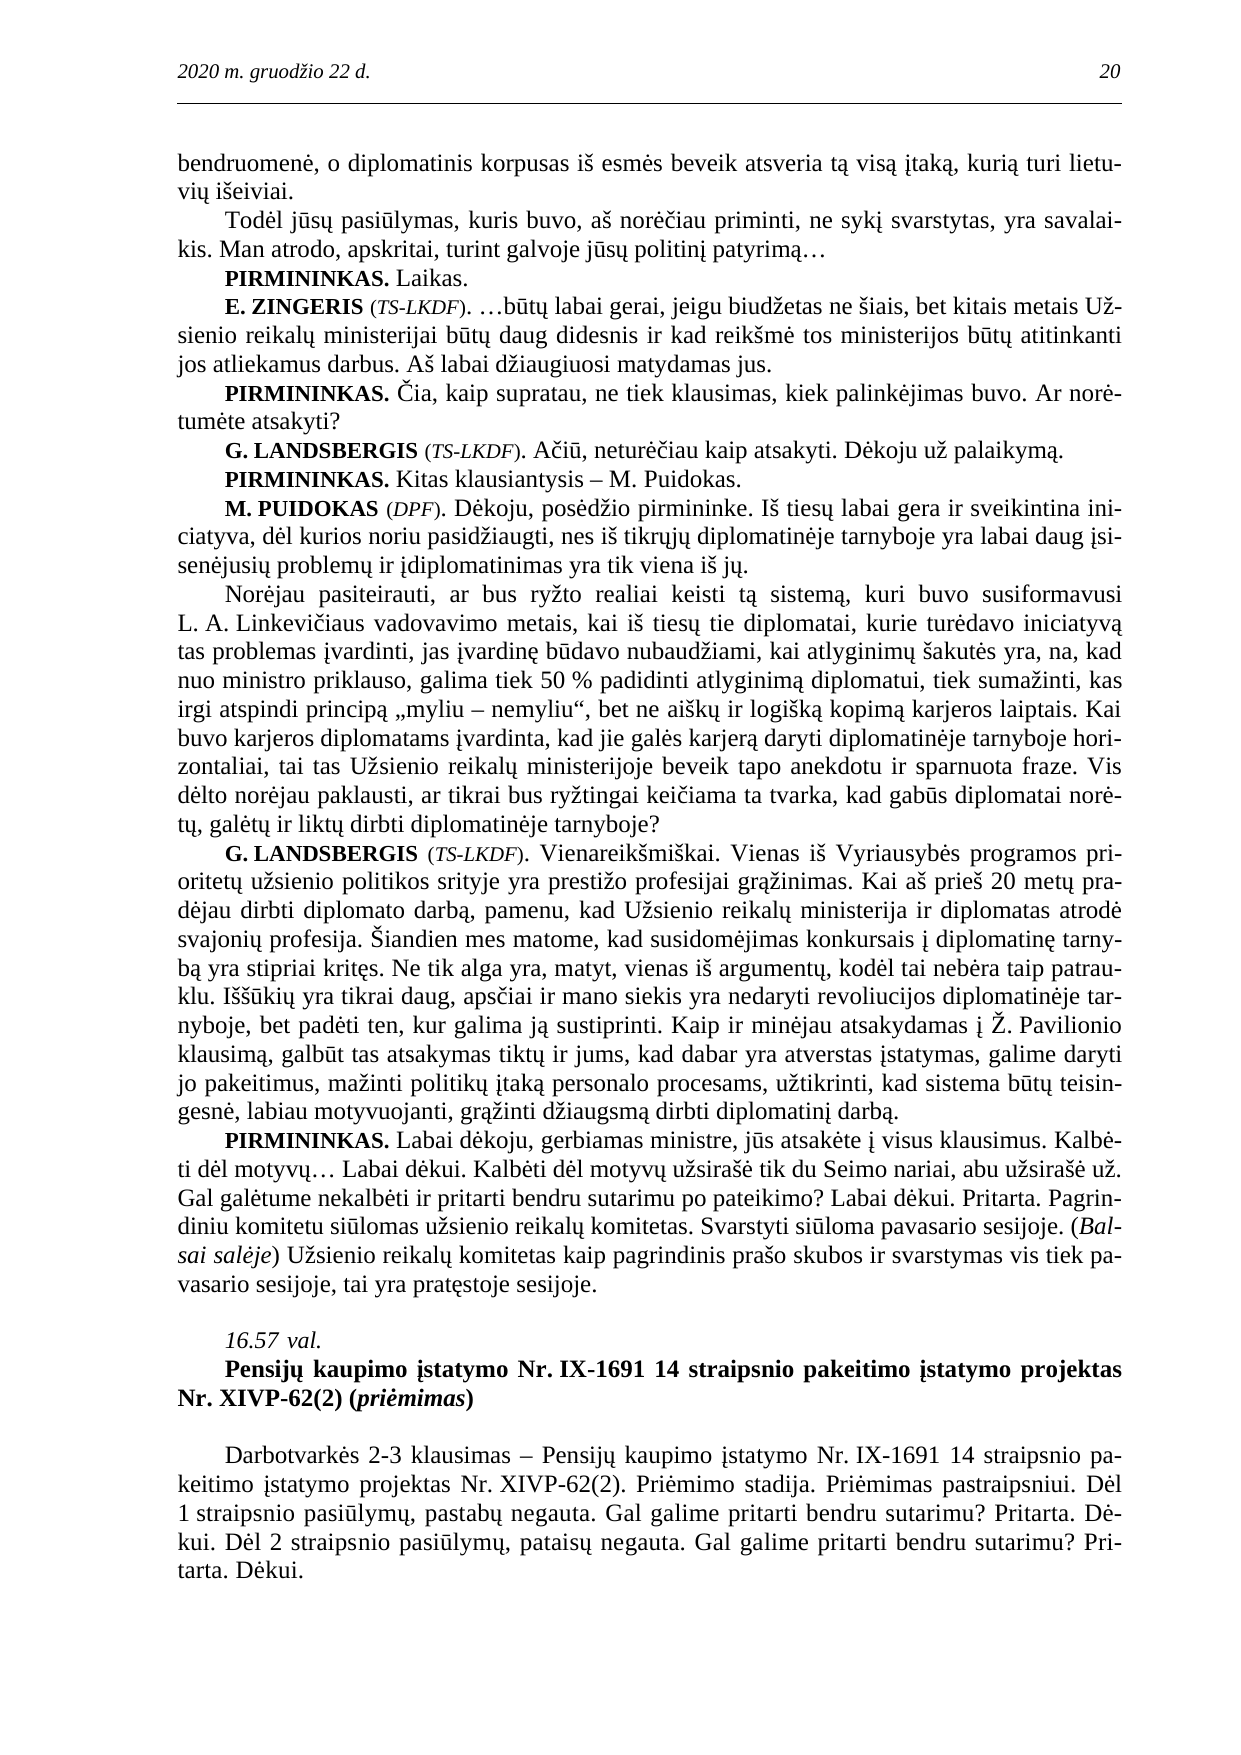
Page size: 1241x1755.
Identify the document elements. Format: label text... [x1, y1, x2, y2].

text 16.57 val. [224, 1326, 1122, 1354]
text Dar­bo­tvarkės 2-3 klau­si­mas – Pen­si­jų kau­pi­mo įsta­ty­mo Nr. IX-1691 14 straips­nio pa­kei­ti­mo įsta­ty­mo pro­jek­tas Nr. XIVP-62(2). Pri­ėmi­mo sta­di­ja. Pri­ėmi­mas pa­straips­niui. Dėl 1 straips­nio pa­siū­ly­mų, pa­sta­bų ne­gau­ta. Gal ga­li­me pri­tar­ti ben­dru su­ta­ri­mu? Pri­tar­ta. Dė­kui. Dėl 2 straips­nio pa­siū­ly­mų, pa­tai­sų ne­gau­ta. Gal ga­li­me pri­tar­ti ben­dru su­ta­ri­mu? Pri­tar­ta. Dė­kui. [177, 1440, 1122, 1584]
text No­rė­jau pa­si­tei­rau­ti, ar bus ryž­to re­a­liai keis­ti tą sis­te­mą, ku­ri bu­vo su­si­for­ma­vu­si L. A. Lin­ke­vi­čiaus va­do­va­vi­mo me­tais, kai iš tie­sų tie di­plo­ma­tai, ku­rie tu­rė­da­vo ini­cia­ty­vą tas pro­ble­mas įvar­din­ti, jas įvar­di­nę bū­da­vo nu­bau­džia­mi, kai at­ly­gi­ni­mų ša­ku­tės yra, na, kad nuo mi­nist­ro pri­klau­so, ga­li­ma tiek 50 % pa­di­din­ti at­ly­gi­ni­mą di­plo­ma­tui, tiek su­ma­žin­ti, kas ir­gi at­spin­di prin­ci­pą „my­liu – ne­my­liu“, bet ne ­aiš­kų ir lo­giš­ką ko­pi­mą kar­je­ros laip­tais. Kai bu­vo kar­je­ros di­plo­ma­tams įvar­din­ta, kad jie ga­lės kar­je­rą da­ry­ti di­plo­ma­ti­nė­je tar­ny­bo­je ho­ri­zon­taliai, tai tas Už­sie­nio rei­ka­lų mi­nis­te­ri­jo­je be­veik ta­po anek­do­tu ir spar­nuo­ta fra­ze. Vis dėl­to no­rė­jau pa­klaus­ti, ar tik­rai bus ryž­tin­gai kei­čia­ma ta tvar­ka, kad ga­būs di­plo­ma­tai no­rė­tų, ga­lė­tų ir lik­tų dirb­ti di­plo­ma­ti­nė­je tar­ny­bo­je? [177, 579, 1122, 838]
text PIRMININKAS. Lai­kas. [177, 263, 1122, 291]
text M. PUIDOKAS (DPF). Dė­ko­ju, po­sė­džio pir­mi­nin­ke. Iš tie­sų la­bai ge­ra ir svei­kin­ti­na ini­cia­ty­va, dėl ku­rios no­riu pa­si­džiaug­ti, nes iš tik­rų­jų di­plo­ma­ti­nė­je tar­ny­bo­je yra la­bai daug įsi­se­nė­ju­sių pro­ble­mų ir įdi­plo­ma­ti­ni­mas yra tik vie­na iš jų. [177, 493, 1122, 579]
text Pen­si­jų kau­pi­mo įsta­ty­mo Nr. IX-1691 14 straips­nio pa­kei­ti­mo įsta­ty­mo pro­jek­tas Nr. XIVP-62(2) (pri­ėmi­mas) [177, 1354, 1122, 1412]
text G. LANDSBERGIS (TS-LKDF). Vie­na­reikš­miš­kai. Vie­nas iš Vy­riau­sy­bės pro­gra­mos pri­ori­te­tų už­sie­nio po­li­ti­kos sri­ty­je yra pres­ti­žo pro­fe­si­jai grą­ži­ni­mas. Kai aš prieš 20 me­tų pra­dė­jau dirb­ti di­plo­ma­to dar­bą, pa­me­nu, kad Už­sie­nio rei­ka­lų mi­nis­te­ri­ja ir di­plo­ma­tas at­ro­dė sva­jo­nių pro­fe­si­ja. Šian­dien mes ma­to­me, kad su­si­do­mė­ji­mas kon­kur­sais į di­plo­ma­ti­nę tar­ny­bą yra stip­riai kri­tęs. Ne tik al­ga yra, ma­tyt, vie­nas iš ar­gu­men­tų, ko­dėl tai ne­bė­ra taip pa­trau­k­lu. Iš­šū­kių yra tik­rai daug, aps­čiai ir ma­no sie­kis yra ne­da­ry­ti re­vo­liu­ci­jos di­plo­ma­ti­nė­je tar­ny­bo­je, bet pa­dė­ti ten, kur ga­li­ma ją su­stip­rin­ti. Kaip ir mi­nė­jau at­sa­ky­da­mas į Ž. Pa­vi­lio­nio klau­si­mą, gal­būt tas at­sa­ky­mas tik­tų ir jums, kad da­bar yra at­vers­tas įsta­ty­mas, ga­li­me da­ry­ti jo pa­kei­ti­mus, ma­žin­ti po­li­ti­kų įta­ką per­so­na­lo pro­ce­sams, už­tik­rin­ti, kad sis­te­ma bū­tų tei­sin­ges­nė, la­biau mo­ty­vuo­jan­ti, grą­žin­ti džiaugs­mą dirb­ti di­plo­ma­ti­nį dar­bą. [177, 838, 1122, 1125]
text PIRMININKAS. La­bai dė­ko­ju, ger­bia­mas mi­nist­re, jūs at­sa­kė­te į vi­sus klau­si­mus. Kal­bė­ti dėl mo­ty­vų… La­bai dė­kui. Kal­bė­ti dėl mo­ty­vų už­si­ra­šė tik du Sei­mo na­riai, abu už­si­ra­šė už. Gal ga­lė­tu­me ne­kal­bė­ti ir pri­tar­ti ben­dru su­ta­ri­mu po pa­tei­ki­mo? La­bai dė­kui. Pri­tar­ta. Pa­grin­di­niu ko­mi­te­tu siū­lo­mas už­sie­nio rei­ka­lų ko­mi­te­tas. Svars­ty­ti siū­lo­ma pa­va­sa­rio se­si­jo­je. (Bal­sai sa­lė­je) Už­sie­nio rei­ka­lų ko­mi­te­tas kaip pa­grin­di­nis pra­šo sku­bos ir svars­ty­mas vis tiek pa­va­sa­rio se­si­jo­je, tai yra pra­tęs­to­je se­si­jo­je. [177, 1125, 1122, 1298]
text PIRMININKAS. Čia, kaip su­pra­tau, ne tiek klau­si­mas, kiek pa­lin­kė­ji­mas bu­vo. Ar no­rė­tu­mė­te at­sa­ky­ti? [177, 378, 1122, 435]
text PIRMININKAS. Ki­tas klau­sian­ty­sis – M. Pui­do­kas. [177, 464, 1122, 493]
text ben­druo­me­nė, o di­plo­ma­ti­nis kor­pu­sas iš es­mės be­veik at­sve­ria tą vi­są įta­ką, ku­rią tu­ri lie­tu­vių iš­ei­viai. [177, 148, 1122, 205]
text E. ZINGERIS (TS-LKDF). …bū­tų la­bai ge­rai, jei­gu biu­dže­tas ne šiais, bet ki­tais me­tais Už­sie­nio rei­ka­lų mi­nis­te­ri­jai bū­tų daug di­des­nis ir kad reikš­mė tos mi­nis­te­ri­jos bū­tų ati­tin­kan­ti jos at­lie­ka­mus dar­bus. Aš la­bai džiau­giuo­si ma­ty­da­mas jus. [177, 291, 1122, 378]
text To­dėl jū­sų pa­siū­ly­mas, ku­ris bu­vo, aš no­rė­čiau pri­min­ti, ne sy­kį svars­ty­tas, yra sa­va­lai­kis. Man at­ro­do, ap­skri­tai, tu­rint gal­vo­je jū­sų po­li­ti­nį pa­ty­ri­mą… [177, 205, 1122, 263]
text G. LANDSBERGIS (TS-LKDF). Ačiū, ne­tu­rė­čiau kaip at­sa­ky­ti. Dė­ko­ju už pa­lai­ky­mą. [177, 435, 1122, 464]
